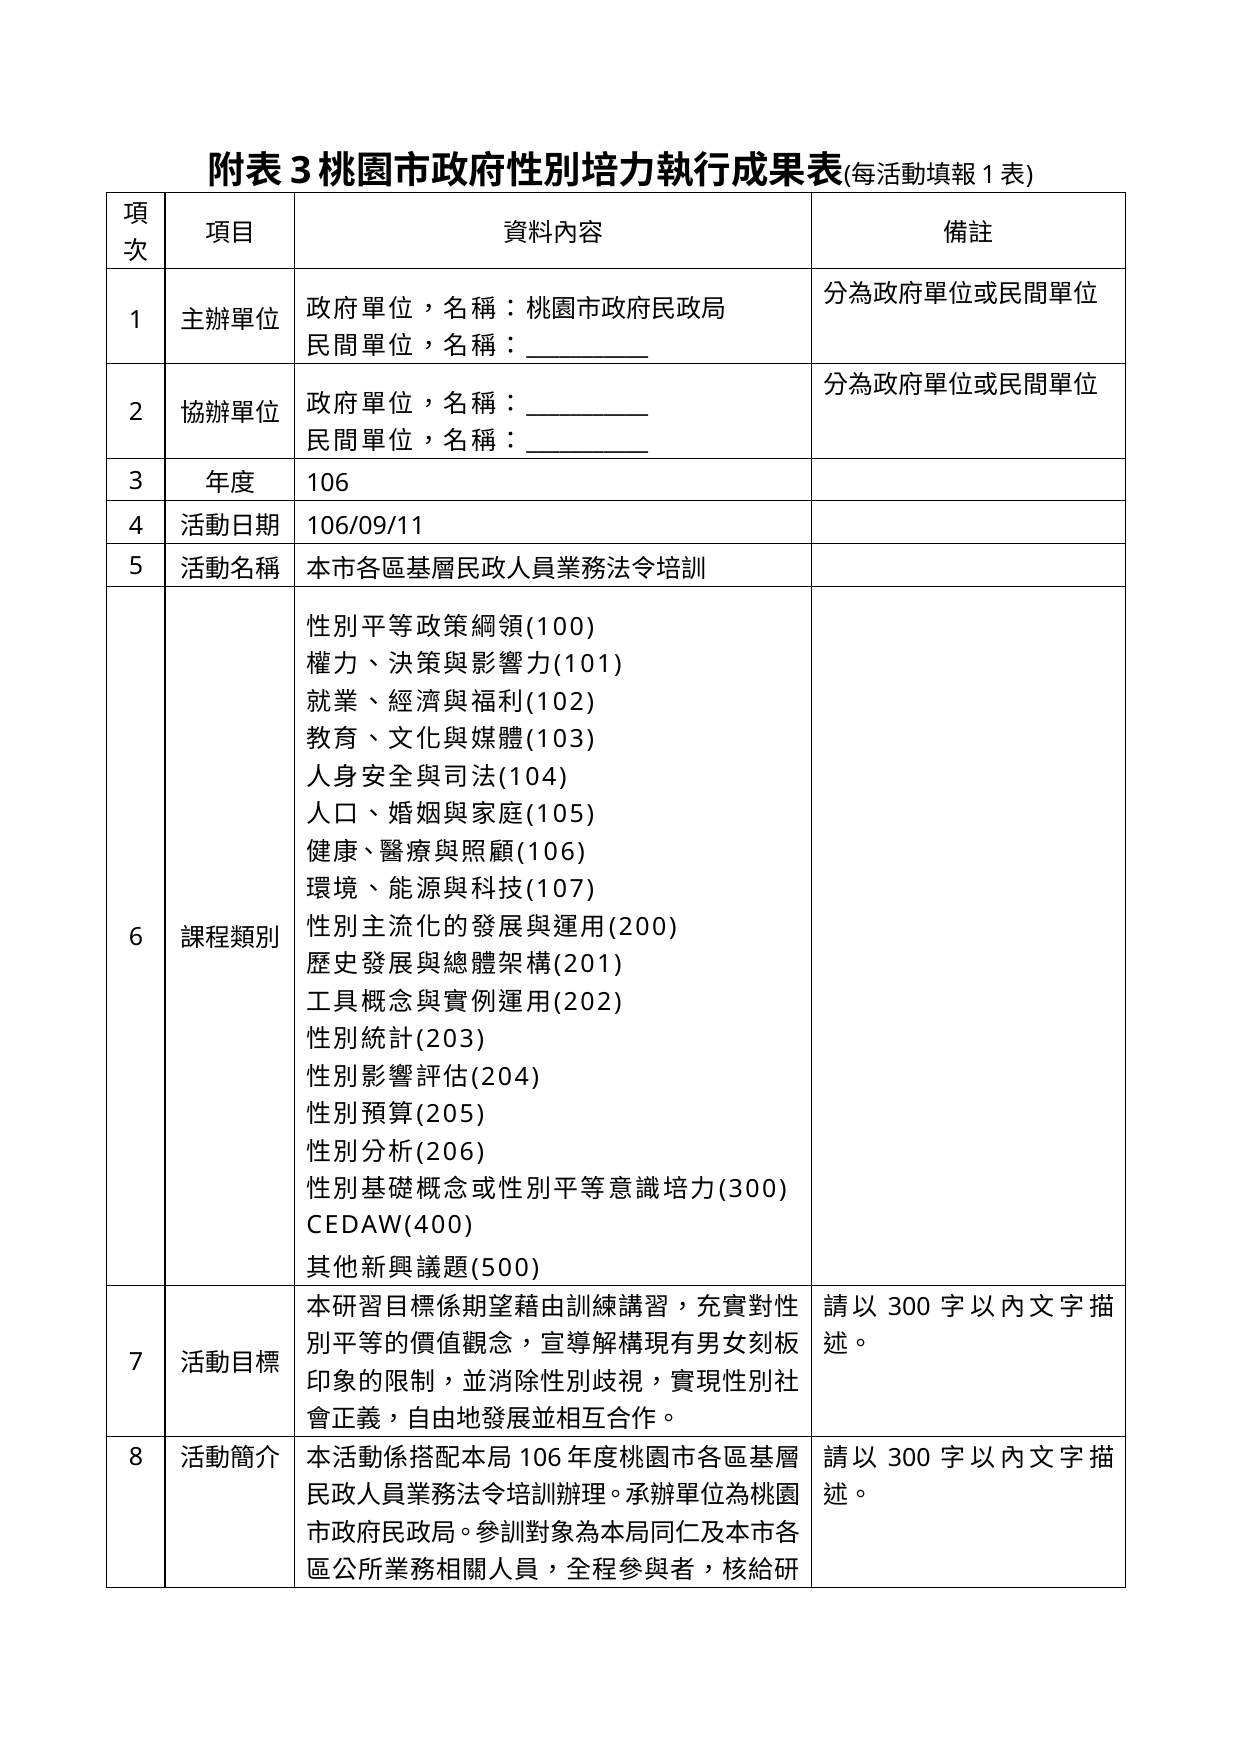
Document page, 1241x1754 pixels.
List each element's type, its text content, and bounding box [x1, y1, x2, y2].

table_cell 本研習目標係期望藉由訓練講習，充實對性別平等的價值觀念，宣導解構現有男女刻板印象的限制，並消除性別歧視，實現性別社會正義，自由地發展並相互合作。 [295, 1286, 811, 1436]
table_cell 請以300字以內文字描述。 [812, 1437, 1125, 1587]
table_cell 5 [107, 544, 164, 586]
table_cell 2 [107, 364, 164, 457]
table_cell 8 [107, 1437, 164, 1587]
table_cell 協辦單位 [166, 364, 294, 457]
table_cell [812, 587, 1125, 1284]
table_cell 課程類別 [166, 587, 294, 1284]
table_cell 分為政府單位或民間單位 [812, 269, 1125, 363]
table_cell 7 [107, 1286, 164, 1436]
table_cell [812, 544, 1125, 586]
table_cell 性別平等政策綱領(100) 權力、決策與影響力(101) 就業、經濟與福利(102) 教育、文化與媒體(103) 人身安全與司法(104) 人口、婚姻與家庭(105) 健康、醫療與照顧(106) 環境、能源與科技(107) 性別主流化的發展與運用(200) 歷史發展與總體架構(201) 工具概念與實例運用(202) 性別統計(203) 性別影響評估(204) 性別預算(205) 性別分析(206) 性別基礎概念或性別平等意識培力(300) CEDAW(400) 其他新興議題(500) [295, 587, 811, 1284]
table_cell 106 [295, 459, 811, 500]
table_cell 本市各區基層民政人員業務法令培訓 [295, 544, 811, 586]
table_cell 主辦單位 [166, 269, 294, 363]
table_cell 年度 [166, 459, 294, 500]
table_cell 4 [107, 501, 164, 543]
table_cell 106/09/11 [295, 501, 811, 543]
table_cell 活動目標 [166, 1286, 294, 1436]
table_cell [812, 459, 1125, 500]
table_cell 政府單位，名稱：___________ 民間單位，名稱：___________ [295, 364, 811, 457]
text 附表3桃園市政府性別培力執行成果表(每活動填報1表) [118, 150, 1122, 192]
table_header 項次 [107, 193, 164, 268]
table_cell 活動名稱 [166, 544, 294, 586]
table_cell 活動日期 [166, 501, 294, 543]
table_header 項目 [166, 193, 294, 268]
table_cell 1 [107, 269, 164, 363]
table_cell 6 [107, 587, 164, 1284]
table_cell 分為政府單位或民間單位 [812, 364, 1125, 457]
table_header 資料內容 [295, 193, 811, 268]
table_cell 政府單位，名稱：桃園市政府民政局 民間單位，名稱：___________ [295, 269, 811, 363]
table_cell 請以300字以內文字描述。 [812, 1286, 1125, 1436]
table_cell 活動簡介 [166, 1437, 294, 1587]
table_header 備註 [812, 193, 1125, 268]
table_cell 3 [107, 459, 164, 500]
table_cell 本活動係搭配本局106年度桃園市各區基層民政人員業務法令培訓辦理。承辦單位為桃園市政府民政局。參訓對象為本局同仁及本市各區公所業務相關人員，全程參與者，核給研 [295, 1437, 811, 1587]
table_cell [812, 501, 1125, 543]
